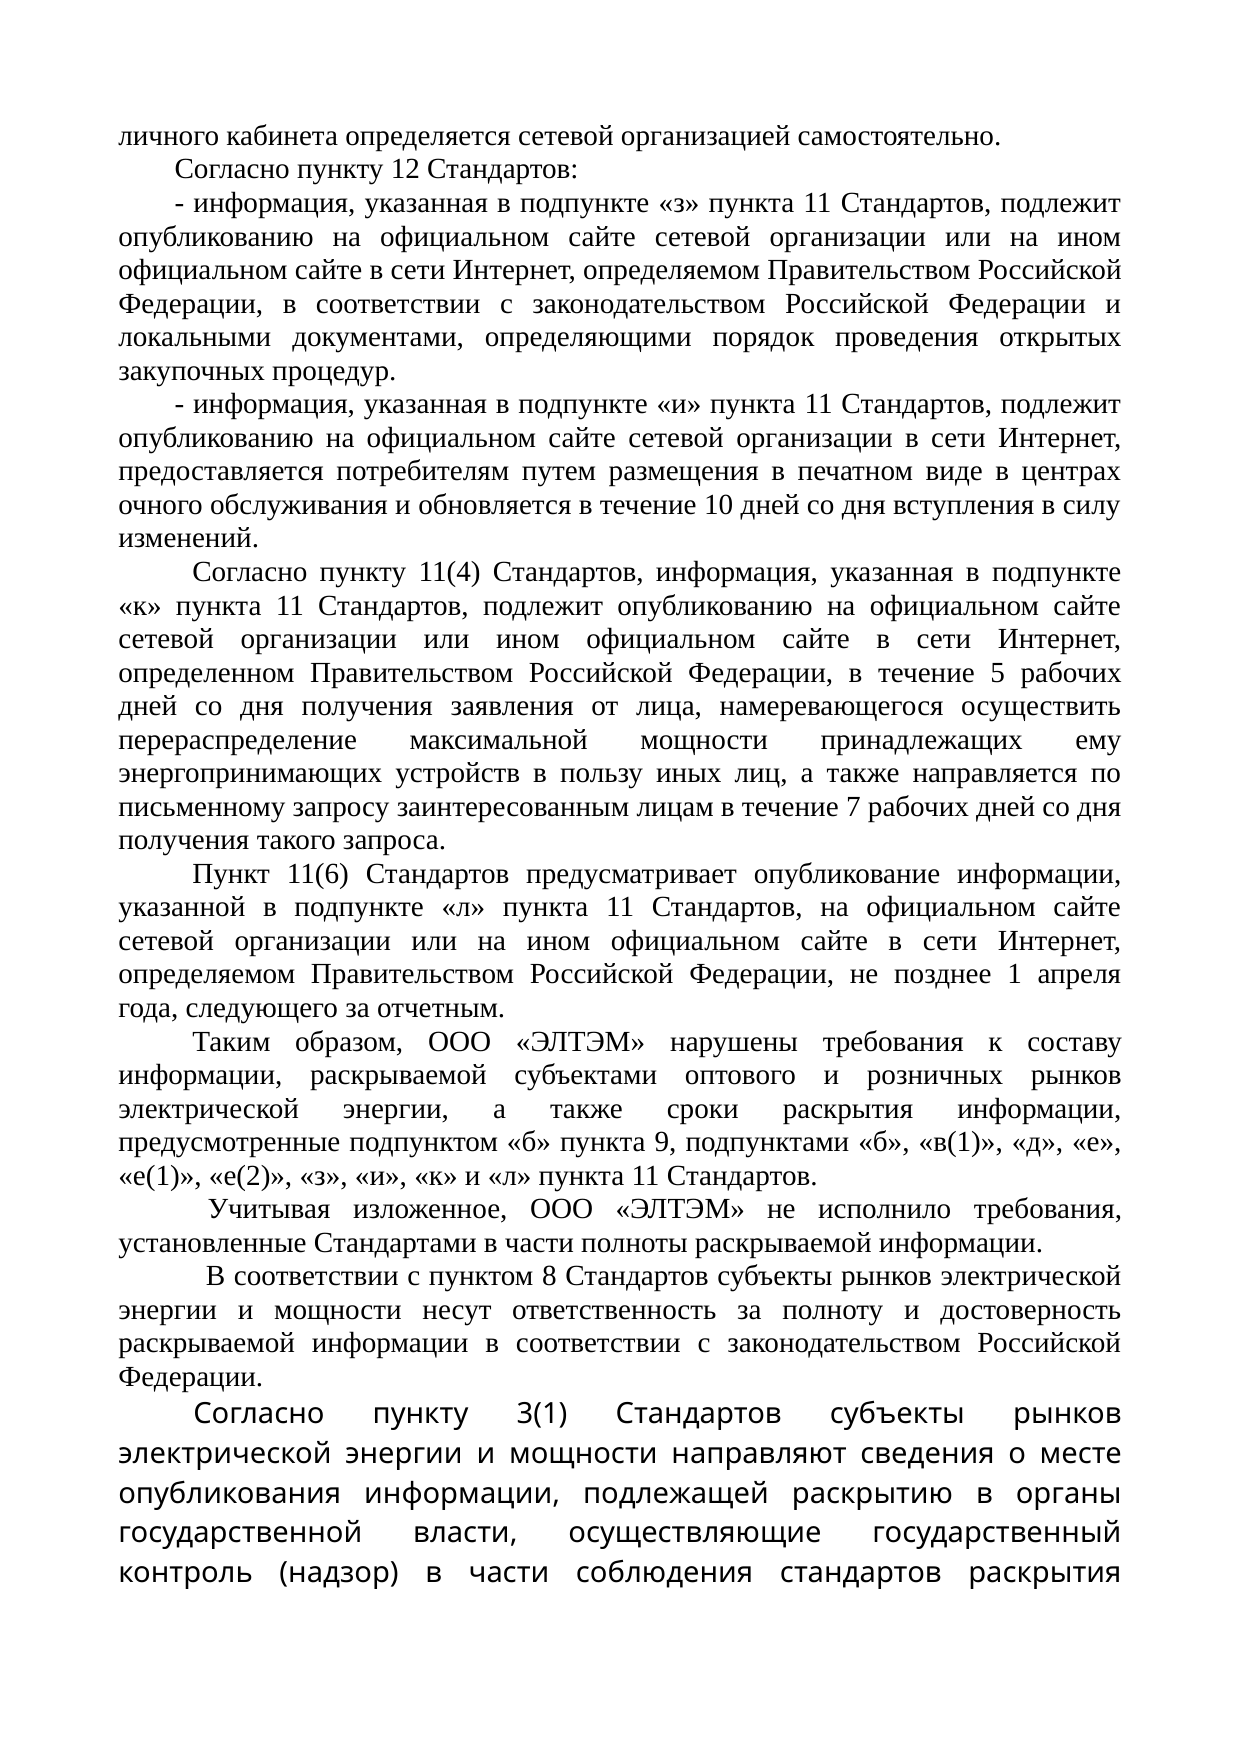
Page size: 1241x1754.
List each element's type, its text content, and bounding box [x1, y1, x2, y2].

text личного кабинета определяется сетевой организацией самостоятельно. [118, 118, 1122, 152]
text - информация, указанная в подпункте «и» пункта 11 Стандартов, подлежит опубликованию на официальном сайте сетевой организации в сети Интернет, предоставляется потребителям путем размещения в печатном виде в центрах очного обслуживания и обновляется в течение 10 дней со дня вступления в силу изменений. [118, 386, 1122, 554]
text - информация, указанная в подпункте «з» пункта 11 Стандартов, подлежит опубликованию на официальном сайте сетевой организации или на ином официальном сайте в сети Интернет, определяемом Правительством Российской Федерации, в соответствии с законодательством Российской Федерации и локальными документами, определяющими порядок проведения открытых закупочных процедур. [118, 185, 1122, 386]
text Пункт 11(6) Стандартов предусматривает опубликование информации, указанной в подпункте «л» пункта 11 Стандартов, на официальном сайте сетевой организации или на ином официальном сайте в сети Интернет, определяемом Правительством Российской Федерации, не позднее 1 апреля года, следующего за отчетным. [118, 856, 1122, 1024]
text Согласно пункту 12 Стандартов: [118, 152, 1122, 185]
text Согласно пункту 3(1) Стандартов субъекты рынков электрической энергии и мощности направляют сведения о месте опубликования информации, подлежащей раскрытию в органы государственной власти, осуществляющие государственный контроль (надзор) в части соблюдения стандартов раскрытия [118, 1393, 1122, 1591]
text В соответствии с пунктом 8 Стандартов субъекты рынков электрической энергии и мощности несут ответственность за полноту и достоверность раскрываемой информации в соответствии с законодательством Российской Федерации. [118, 1258, 1122, 1393]
text Согласно пункту 11(4) Стандартов, информация, указанная в подпункте «к» пункта 11 Стандартов, подлежит опубликованию на официальном сайте сетевой организации или ином официальном сайте в сети Интернет, определенном Правительством Российской Федерации, в течение 5 рабочих дней со дня получения заявления от лица, намеревающегося осуществить перераспределение максимальной мощности принадлежащих ему энергопринимающих устройств в пользу иных лиц, а также направляется по письменному запросу заинтересованным лицам в течение 7 рабочих дней со дня получения такого запроса. [118, 554, 1122, 856]
text Таким образом, ООО «ЭЛТЭМ» нарушены требования к составу информации, раскрываемой субъектами оптового и розничных рынков электрической энергии, а также сроки раскрытия информации, предусмотренные подпунктом «б» пункта 9, подпунктами «б», «в(1)», «д», «е», «е(1)», «е(2)», «з», «и», «к» и «л» пункта 11 Стандартов. [118, 1024, 1122, 1191]
text Учитывая изложенное, ООО «ЭЛТЭМ» не исполнило требования, установленные Стандартами в части полноты раскрываемой информации. [118, 1191, 1122, 1258]
